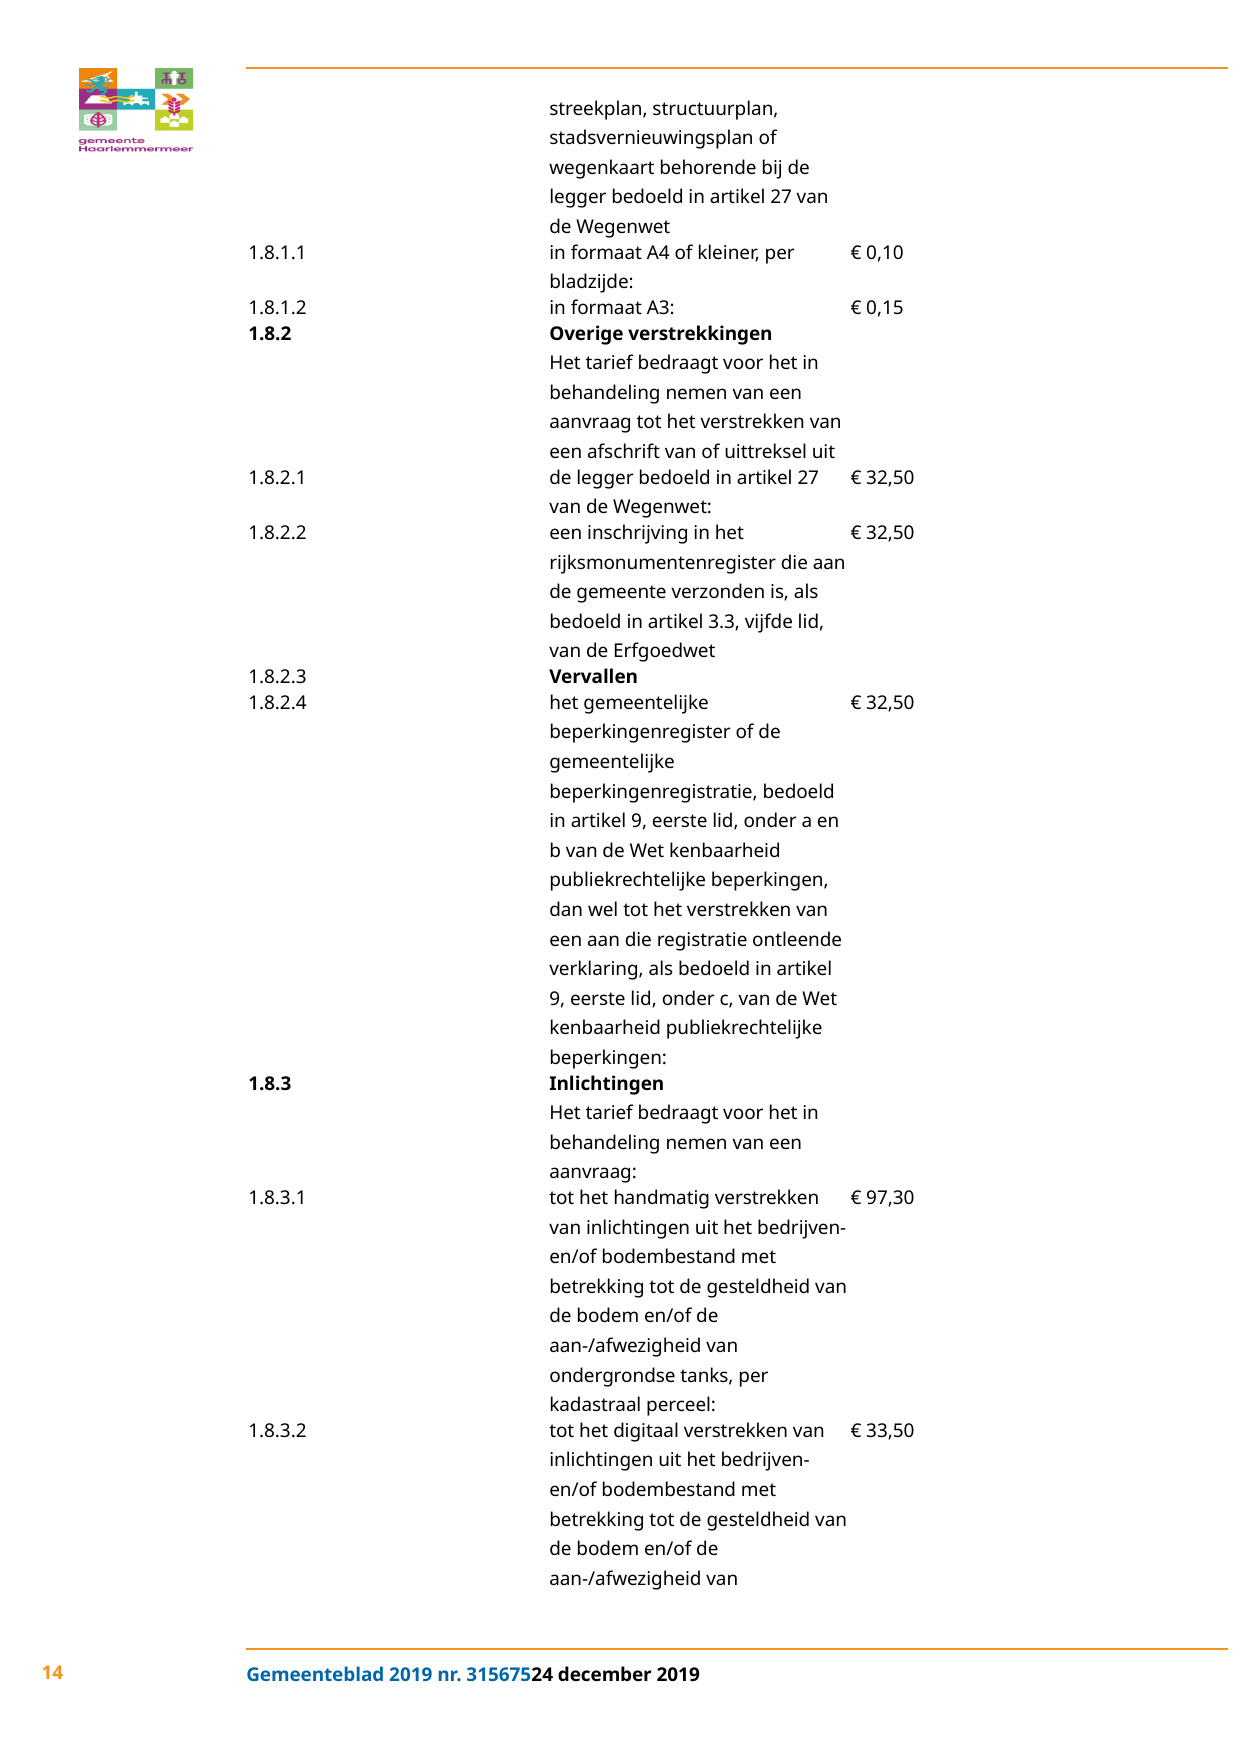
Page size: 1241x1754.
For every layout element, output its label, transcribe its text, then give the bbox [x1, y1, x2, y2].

table_cell € 97,30 [850, 1184, 1152, 1417]
table_cell in formaat A4 of kleiner, per bladzijde: [549, 239, 850, 294]
table_cell [850, 320, 1152, 464]
table_cell € 32,50 [850, 519, 1152, 663]
table_cell 1.8.2.2 [248, 519, 549, 663]
table_cell 1.8.3.1 [248, 1184, 549, 1417]
table_cell 1.8.3.2 [248, 1417, 549, 1591]
table_cell 1.8.3 [248, 1070, 549, 1184]
table_cell de legger bedoeld in artikel 27 van de Wegenwet: [549, 464, 850, 519]
table_cell € 32,50 [850, 464, 1152, 519]
table_cell € 0,15 [850, 294, 1152, 320]
table_header [248, 95, 549, 239]
table_cell 1.8.2.4 [248, 689, 549, 1070]
picture [41, 47, 231, 172]
table_cell het gemeentelijke beperkingenregister of de gemeentelijke beperkingenregistratie, bedoeld in artikel 9, eerste lid, onder a en b van de Wet kenbaarheid publiekrechtelijke beperkingen, dan wel tot het verstrekken van een aan die registratie ontleende verklaring, als bedoeld in artikel 9, eerste lid, onder c, van de Wet kenbaarheid publiekrechtelijke beperkingen: [549, 689, 850, 1070]
table_cell een inschrijving in het rijksmonumentenregister die aan de gemeente verzonden is, als bedoeld in artikel 3.3, vijfde lid, van de Erfgoedwet [549, 519, 850, 663]
table_cell [850, 95, 1152, 239]
table_cell in formaat A3: [549, 294, 850, 320]
table_cell [850, 1070, 1152, 1184]
table_cell tot het digitaal verstrekken van inlichtingen uit het bedrijven- en/of bodembestand met betrekking tot de gesteldheid van de bodem en/of de aan-/afwezigheid van [549, 1417, 850, 1591]
table_cell € 0,10 [850, 239, 1152, 294]
table_cell 1.8.2 [248, 320, 549, 464]
table_cell Vervallen [549, 663, 850, 689]
table_cell Overige verstrekkingen Het tarief bedraagt voor het in behandeling nemen van een aanvraag tot het verstrekken van een afschrift van of uittreksel uit [549, 320, 850, 464]
table_cell 1.8.2.1 [248, 464, 549, 519]
table_cell 1.8.1.1 [248, 239, 549, 294]
table_cell 1.8.1.2 [248, 294, 549, 320]
table_cell € 33,50 [850, 1417, 1152, 1591]
table_cell € 32,50 [850, 689, 1152, 1070]
table_cell 1.8.2.3 [248, 663, 549, 689]
table_header streekplan, structuurplan, stadsvernieuwingsplan of wegenkaart behorende bij de legger bedoeld in artikel 27 van de Wegenwet [549, 95, 850, 239]
table_cell Inlichtingen Het tarief bedraagt voor het in behandeling nemen van een aanvraag: [549, 1070, 850, 1184]
table_cell [850, 663, 1152, 689]
table_cell tot het handmatig verstrekken van inlichtingen uit het bedrijven- en/of bodembestand met betrekking tot de gesteldheid van de bodem en/of de aan-/afwezigheid van ondergrondse tanks, per kadastraal perceel: [549, 1184, 850, 1417]
